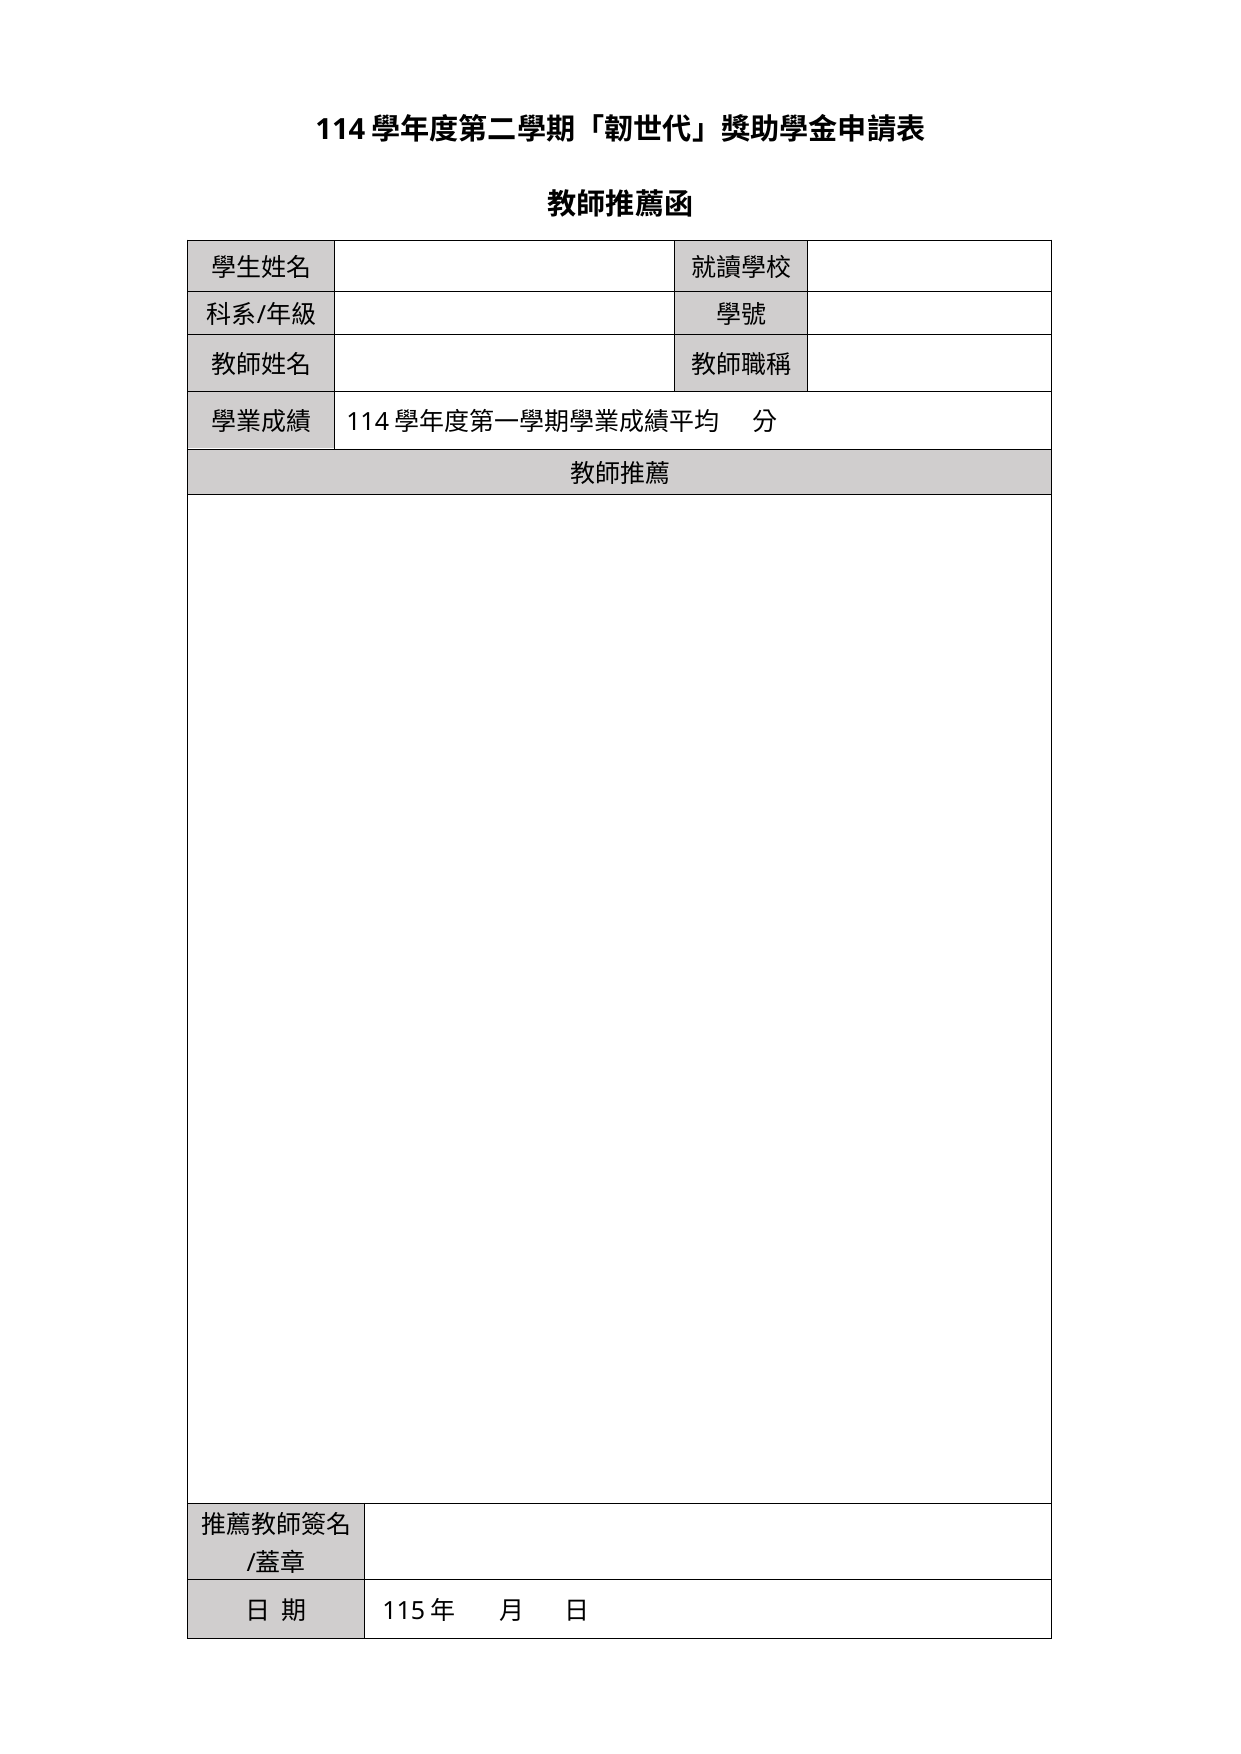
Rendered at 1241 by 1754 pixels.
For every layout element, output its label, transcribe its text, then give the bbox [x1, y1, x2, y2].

table_cell 教師職稱 [675, 335, 807, 391]
table_cell 115年 月 日 [365, 1580, 1051, 1638]
table_cell 科系/年級 [188, 292, 334, 334]
table_header 學生姓名 [188, 241, 334, 291]
table_cell 推薦教師簽名/蓋章 [188, 1504, 364, 1579]
table_cell 學號 [675, 292, 807, 334]
table_header 就讀學校 [675, 241, 807, 291]
table_cell 日 期 [188, 1580, 364, 1638]
table_cell 教師姓名 [188, 335, 334, 391]
table_cell [365, 1504, 1051, 1579]
table_cell [188, 495, 1051, 1503]
table_cell [335, 335, 674, 391]
table_cell 114學年度第一學期學業成績平均 分 [335, 392, 1051, 448]
text 114學年度第二學期「韌世代」獎助學金申請表 [187, 89, 1053, 164]
table_cell 教師推薦 [188, 450, 1051, 494]
table_cell [808, 335, 1051, 391]
table_header [808, 241, 1051, 291]
table_cell 學業成績 [188, 392, 334, 448]
table_cell [808, 292, 1051, 334]
table_cell [335, 292, 674, 334]
table_header [335, 241, 674, 291]
text 教師推薦函 [187, 164, 1053, 239]
